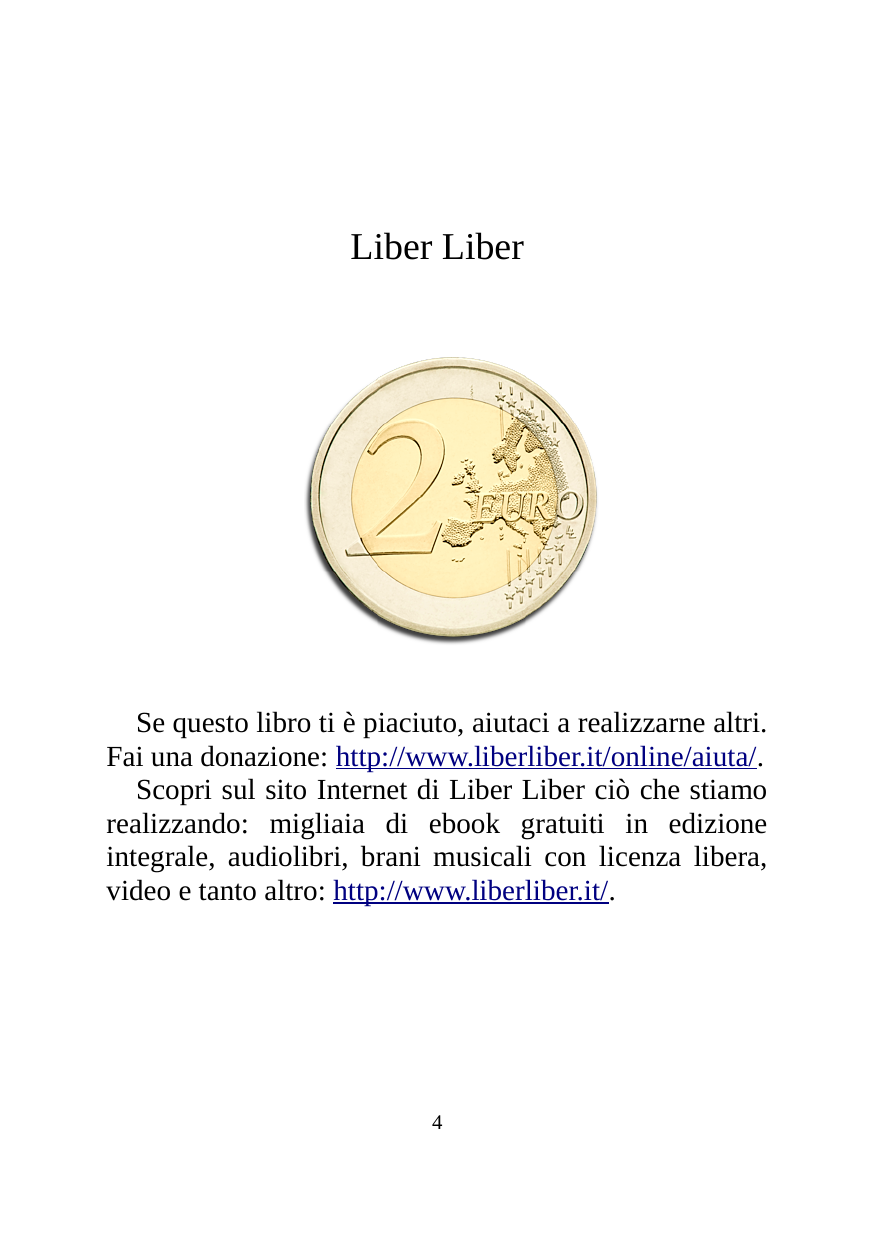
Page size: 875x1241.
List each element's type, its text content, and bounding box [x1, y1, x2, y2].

text Se questo libro ti è piaciuto, aiutaci a realizzarne altri. Fai una donazione: http://www.liberliber.it/online/aiuta/. [106, 705, 768, 772]
picture [304, 350, 600, 646]
text Scopri sul sito Internet di Liber Liber ciò che stiamo realizzando: migliaia di ebook gratuiti in edizione integrale, audiolibri, brani musicali con licenza libera, video e tanto altro: http://www.liberliber.it/. [106, 772, 768, 906]
subtitle Liber Liber [106, 224, 768, 268]
